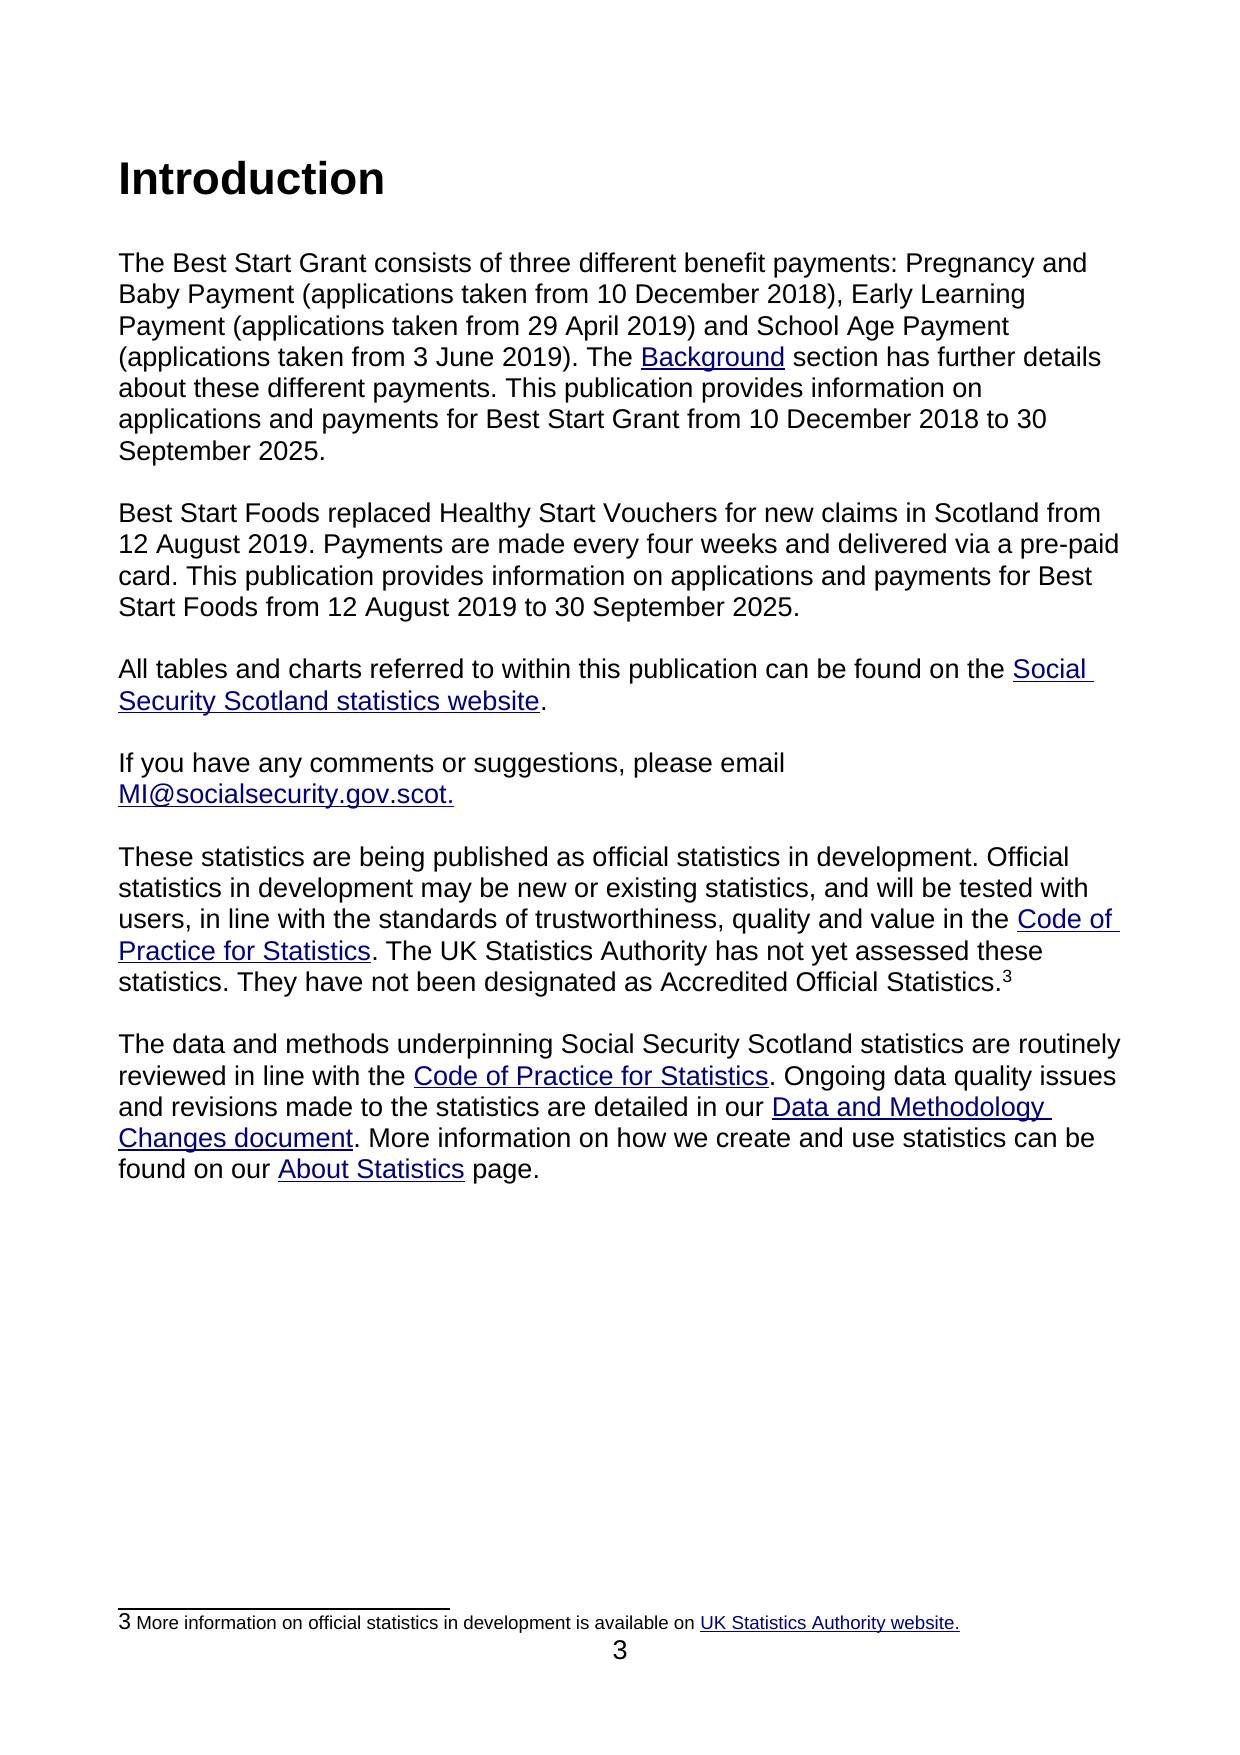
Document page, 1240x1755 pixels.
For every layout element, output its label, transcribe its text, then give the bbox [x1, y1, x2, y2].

text Best Start Foods replaced Healthy Start Vouchers for new claims in Scotland from 12 August 2019. Payments are made every four weeks and delivered via a pre-paid card. This publication provides information on applications and payments for Best Start Foods from 12 August 2019 to 30 September 2025. [118, 498, 1121, 623]
text The data and methods underpinning Social Security Scotland statistics are routinely reviewed in line with the Code of Practice for Statistics. Ongoing data quality issues and revisions made to the statistics are detailed in our Data and Methodology Changes document. More information on how we create and use statistics can be found on our About Statistics page. [118, 1029, 1121, 1185]
text More information on official statistics in development is available on UK Statistics Authority website. [118, 1609, 1121, 1634]
subtitle Introduction [118, 151, 1121, 204]
text All tables and charts referred to within this publication can be found on the Social Security Scotland statistics website. [118, 654, 1121, 716]
text These statistics are being published as official statistics in development. Official statistics in development may be new or existing statistics, and will be tested with users, in line with the standards of trustworthiness, quality and value in the Code of Practice for Statistics. The UK Statistics Authority has not yet assessed these statistics. They have not been designated as Accredited Official Statistics. [118, 841, 1121, 998]
text The Best Start Grant consists of three different benefit payments: Pregnancy and Baby Payment (applications taken from 10 December 2018), Early Learning Payment (applications taken from 29 April 2019) and School Age Payment (applications taken from 3 June 2019). The Background section has further details about these different payments. This publication provides information on applications and payments for Best Start Grant from 10 December 2018 to 30 September 2025. [118, 248, 1121, 466]
text If you have any comments or suggestions, please email MI@socialsecurity.gov.scot. [118, 748, 1121, 810]
